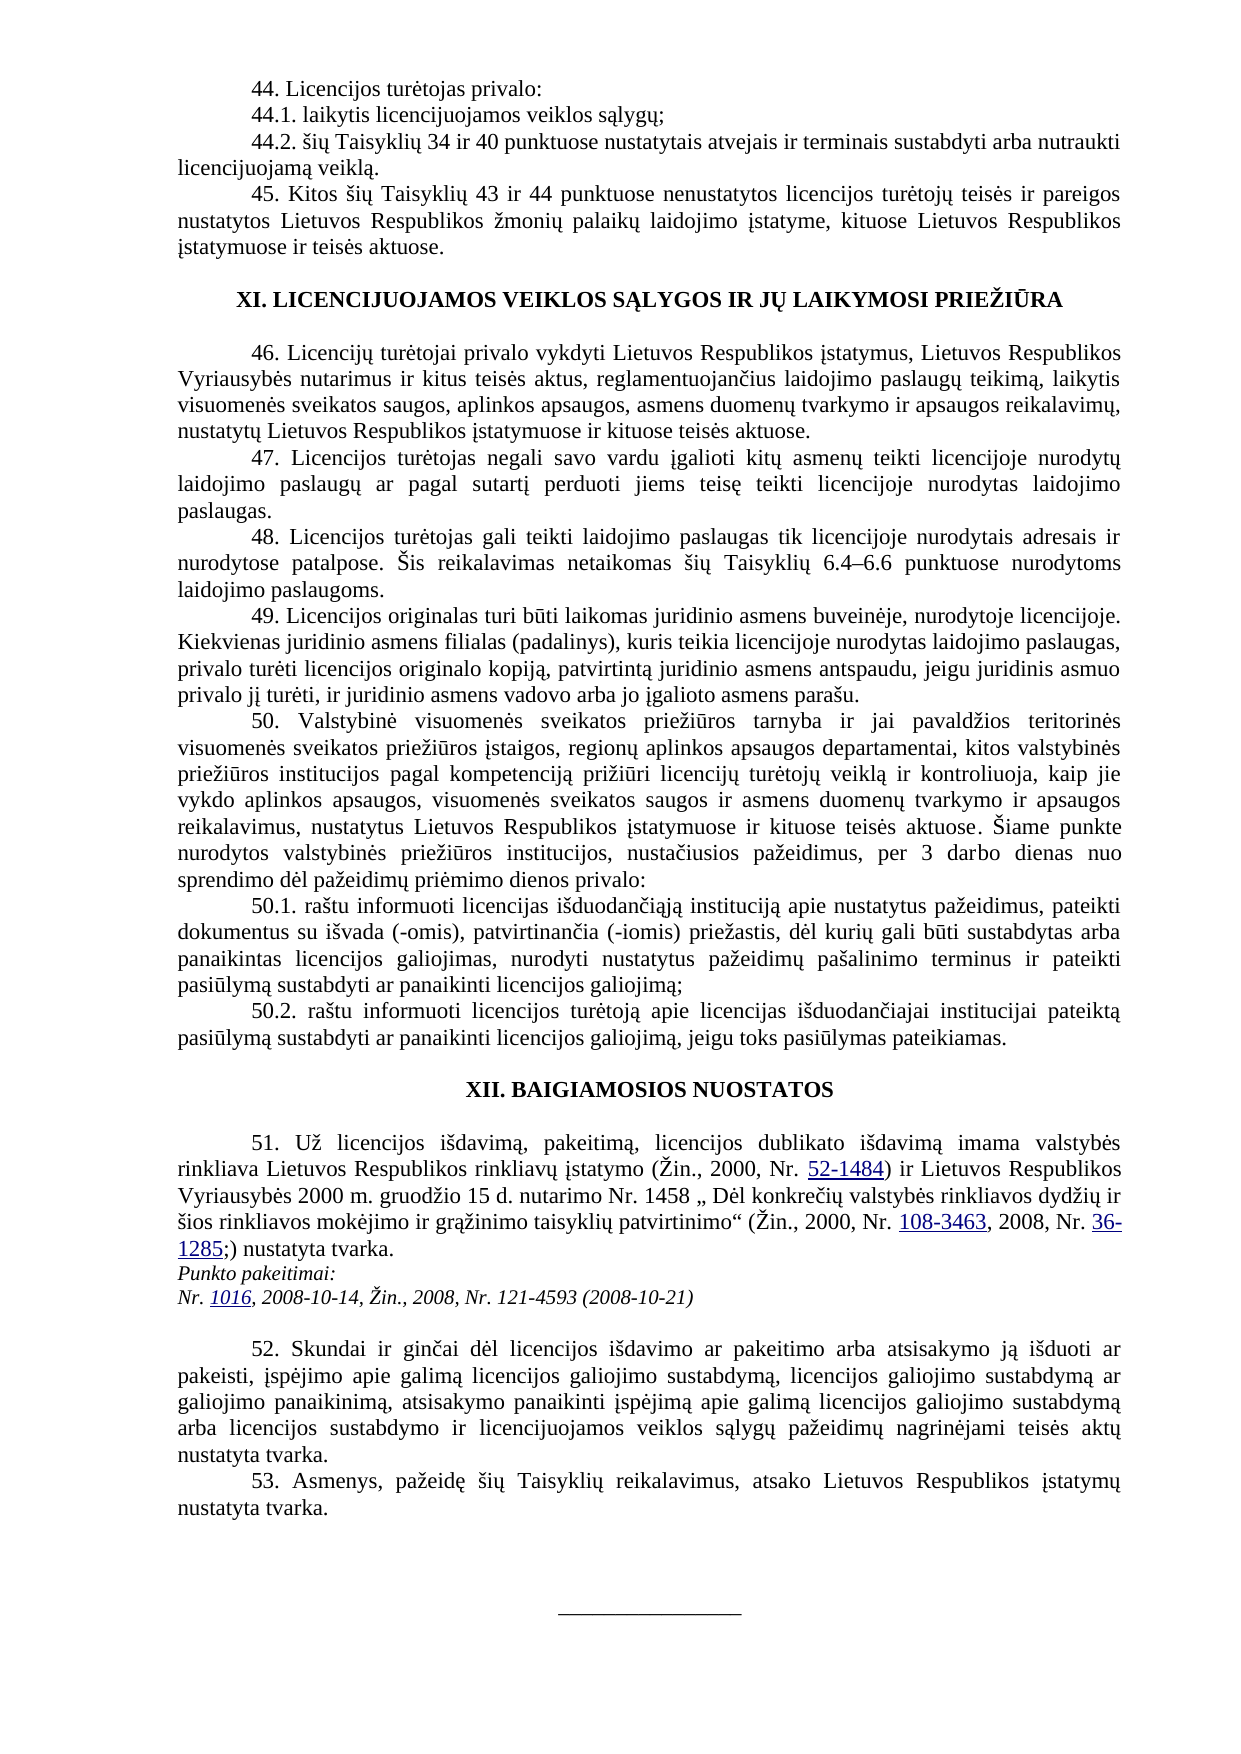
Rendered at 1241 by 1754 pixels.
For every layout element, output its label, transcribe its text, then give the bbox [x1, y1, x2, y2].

text 50. Valstybinė visuomenės sveikatos priežiūros tarnyba ir jai pavaldžios teritorinės visuomenės sveikatos priežiūros įstaigos, regionų aplinkos apsaugos departamentai, kitos valstybinės priežiūros institucijos pagal kompetenciją prižiūri licencijų turėtojų veiklą ir kontroliuoja, kaip jie vykdo aplinkos apsaugos, visuomenės sveikatos saugos ir asmens duomenų tvarkymo ir apsaugos reikalavimus, nustatytus Lietuvos Respublikos įstatymuose ir kituose teisės aktuose. Šiame punkte nurodytos valstybinės priežiūros institucijos, nustačiusios pažeidimus, per 3 darbo dienas nuo sprendimo dėl pažeidimų priėmimo dienos privalo: [177, 707, 1122, 892]
text 49. Licencijos originalas turi būti laikomas juridinio asmens buveinėje, nurodytoje licencijoje. Kiekvienas juridinio asmens filialas (padalinys), kuris teikia licencijoje nurodytas laidojimo paslaugas, privalo turėti licencijos originalo kopiją, patvirtintą juridinio asmens antspaudu, jeigu juridinis asmuo privalo jį turėti, ir juridinio asmens vadovo arba jo įgalioto asmens parašu. [177, 602, 1122, 707]
text 47. Licencijos turėtojas negali savo vardu įgalioti kitų asmenų teikti licencijoje nurodytų laidojimo paslaugų ar pagal sutartį perduoti jiems teisę teikti licencijoje nurodytas laidojimo paslaugas. [177, 444, 1122, 523]
text 52. Skundai ir ginčai dėl licencijos išdavimo ar pakeitimo arba atsisakymo ją išduoti ar pakeisti, įspėjimo apie galimą licencijos galiojimo sustabdymą, licencijos galiojimo sustabdymą ar galiojimo panaikinimą, atsisakymo panaikinti įspėjimą apie galimą licencijos galiojimo sustabdymą arba licencijos sustabdymo ir licencijuojamos veiklos sąlygų pažeidimų nagrinėjami teisės aktų nustatyta tvarka. [177, 1335, 1122, 1467]
text 51. Už licencijos išdavimą, pakeitimą, licencijos dublikato išdavimą imama valstybės rinkliava Lietuvos Respublikos rinkliavų įstatymo (Žin., 2000, Nr. 52-1484) ir Lietuvos Respublikos Vyriausybės 2000 m. gruodžio 15 d. nutarimo Nr. 1458 „ Dėl konkrečių valstybės rinkliavos dydžių ir šios rinkliavos mokėjimo ir grąžinimo taisyklių patvirtinimo“ (Žin., 2000, Nr. 108-3463, 2008, Nr. 36-1285;) nustatyta tvarka. [177, 1129, 1122, 1261]
text 53. Asmenys, pažeidę šių Taisyklių reikalavimus, atsako Lietuvos Respublikos įstatymų nustatyta tvarka. [177, 1467, 1122, 1520]
text 46. Licencijų turėtojai privalo vykdyti Lietuvos Respublikos įstatymus, Lietuvos Respublikos Vyriausybės nutarimus ir kitus teisės aktus, reglamentuojančius laidojimo paslaugų teikimą, laikytis visuomenės sveikatos saugos, aplinkos apsaugos, asmens duomenų tvarkymo ir apsaugos reikalavimų, nustatytų Lietuvos Respublikos įstatymuose ir kituose teisės aktuose. [177, 338, 1122, 444]
text 44.1. laikytis licencijuojamos veiklos sąlygų; [177, 101, 1122, 128]
text 48. Licencijos turėtojas gali teikti laidojimo paslaugas tik licencijoje nurodytais adresais ir nurodytose patalpose. Šis reikalavimas netaikomas šių Taisyklių 6.4–6.6 punktuose nurodytoms laidojimo paslaugoms. [177, 523, 1122, 602]
text 44.2. šių Taisyklių 34 ir 40 punktuose nustatytais atvejais ir terminais sustabdyti arba nutraukti licencijuojamą veiklą. [177, 128, 1122, 180]
text Nr. 1016, 2008-10-14, Žin., 2008, Nr. 121-4593 (2008-10-21) [177, 1285, 1122, 1309]
text XI. Licencijuojamos veiklos sąlygos ir jų laikymosi PRIEŽIŪRa [177, 286, 1122, 312]
text XII. BAIGIAMOSIOS NUOSTATOS [177, 1076, 1122, 1103]
text 45. Kitos šių Taisyklių 43 ir 44 punktuose nenustatytos licencijos turėtojų teisės ir pareigos nustatytos Lietuvos Respublikos žmonių palaikų laidojimo įstatyme, kituose Lietuvos Respublikos įstatymuose ir teisės aktuose. [177, 180, 1122, 259]
text 44. Licencijos turėtojas privalo: [177, 75, 1122, 101]
text 50.1. raštu informuoti licencijas išduodančiąją instituciją apie nustatytus pažeidimus, pateikti dokumentus su išvada (-omis), patvirtinančia (-iomis) priežastis, dėl kurių gali būti sustabdytas arba panaikintas licencijos galiojimas, nurodyti nustatytus pažeidimų pašalinimo terminus ir pateikti pasiūlymą sustabdyti ar panaikinti licencijos galiojimą; [177, 892, 1122, 997]
text –––––––––––––––– [177, 1599, 1122, 1625]
text Punkto pakeitimai: [177, 1261, 1122, 1285]
text 50.2. raštu informuoti licencijos turėtoją apie licencijas išduodančiajai institucijai pateiktą pasiūlymą sustabdyti ar panaikinti licencijos galiojimą, jeigu toks pasiūlymas pateikiamas. [177, 997, 1122, 1050]
